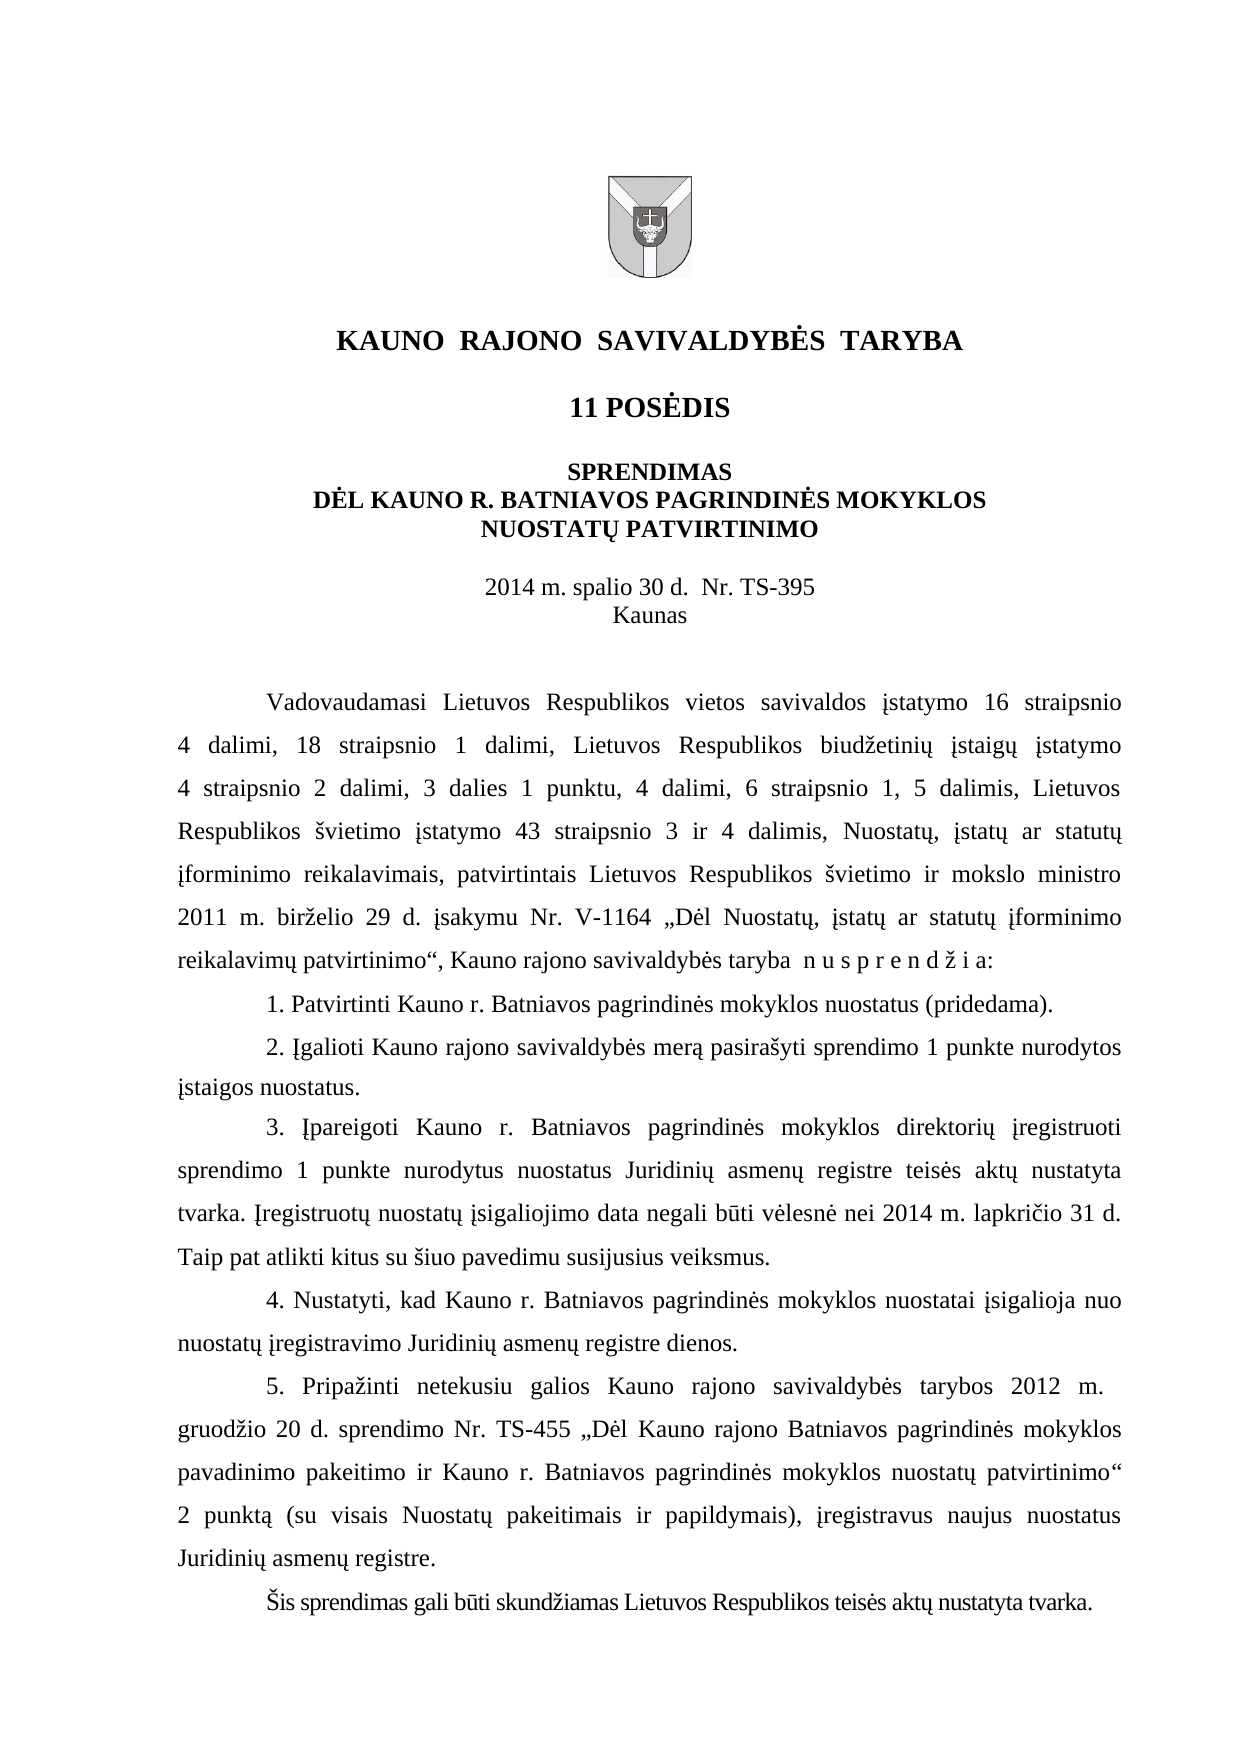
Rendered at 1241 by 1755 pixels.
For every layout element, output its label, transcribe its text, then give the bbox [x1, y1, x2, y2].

text SPRENDIMAS [177, 457, 1122, 486]
text Kaunas [177, 601, 1122, 629]
text 5. Pripažinti netekusiu galios Kauno rajono savivaldybės tarybos 2012 m. gruodžio 20 d. sprendimo Nr. TS-455 „Dėl Kauno rajono Batniavos pagrindinės mokyklos pavadinimo pakeitimo ir Kauno r. Batniavos pagrindinės mokyklos nuostatų patvirtinimo“ 2 punktą (su visais Nuostatų pakeitimais ir papildymais), įregistravus naujus nuostatus Juridinių asmenų registre. [177, 1371, 1122, 1572]
text NUOSTATŲ PATVIRTINIMO [177, 514, 1122, 543]
text 1. Patvirtinti Kauno r. Batniavos pagrindinės mokyklos nuostatus (pridedama). [177, 989, 1122, 1017]
text 4. Nustatyti, kad Kauno r. Batniavos pagrindinės mokyklos nuostatai įsigalioja nuo nuostatų įregistravimo Juridinių asmenų registre dienos. [177, 1285, 1122, 1357]
text 11 POSĖDIS [177, 390, 1122, 423]
text 2. Įgalioti Kauno rajono savivaldybės merą pasirašyti sprendimo 1 punkte nurodytos įstaigos nuostatus. [177, 1032, 1122, 1101]
text 2014 m. spalio 30 d. Nr. TS-395 [177, 572, 1122, 601]
text 3. Įpareigoti Kauno r. Batniavos pagrindinės mokyklos direktorių įregistruoti sprendimo 1 punkte nurodytus nuostatus Juridinių asmenų registre teisės aktų nustatyta tvarka. Įregistruotų nuostatų įsigaliojimo data negali būti vėlesnė nei 2014 m. lapkričio 31 d. Taip pat atlikti kitus su šiuo pavedimu susijusius veiksmus. [177, 1112, 1122, 1270]
text Vadovaudamasi Lietuvos Respublikos vietos savivaldos įstatymo 16 straipsnio 4 dalimi, 18 straipsnio 1 dalimi, Lietuvos Respublikos biudžetinių įstaigų įstatymo 4 straipsnio 2 dalimi, 3 dalies 1 punktu, 4 dalimi, 6 straipsnio 1, 5 dalimis, Lietuvos Respublikos švietimo įstatymo 43 straipsnio 3 ir 4 dalimis, Nuostatų, įstatų ar statutų įforminimo reikalavimais, patvirtintais Lietuvos Respublikos švietimo ir mokslo ministro 2011 m. birželio 29 d. įsakymu Nr. V-1164 „Dėl Nuostatų, įstatų ar statutų įforminimo reikalavimų patvirtinimo“, Kauno rajono savivaldybės taryba n u s p r e n d ž i a: [177, 687, 1122, 974]
text DĖL KAUNO R. BATNIAVOS PAGRINDINĖS mokyklos [177, 486, 1122, 514]
text Šis sprendimas gali būti skundžiamas Lietuvos Respublikos teisės aktų nustatyta tvarka. [177, 1587, 1122, 1615]
text KAUNO RAJONO SAVIVALDYBĖS TARYBA [177, 323, 1122, 356]
